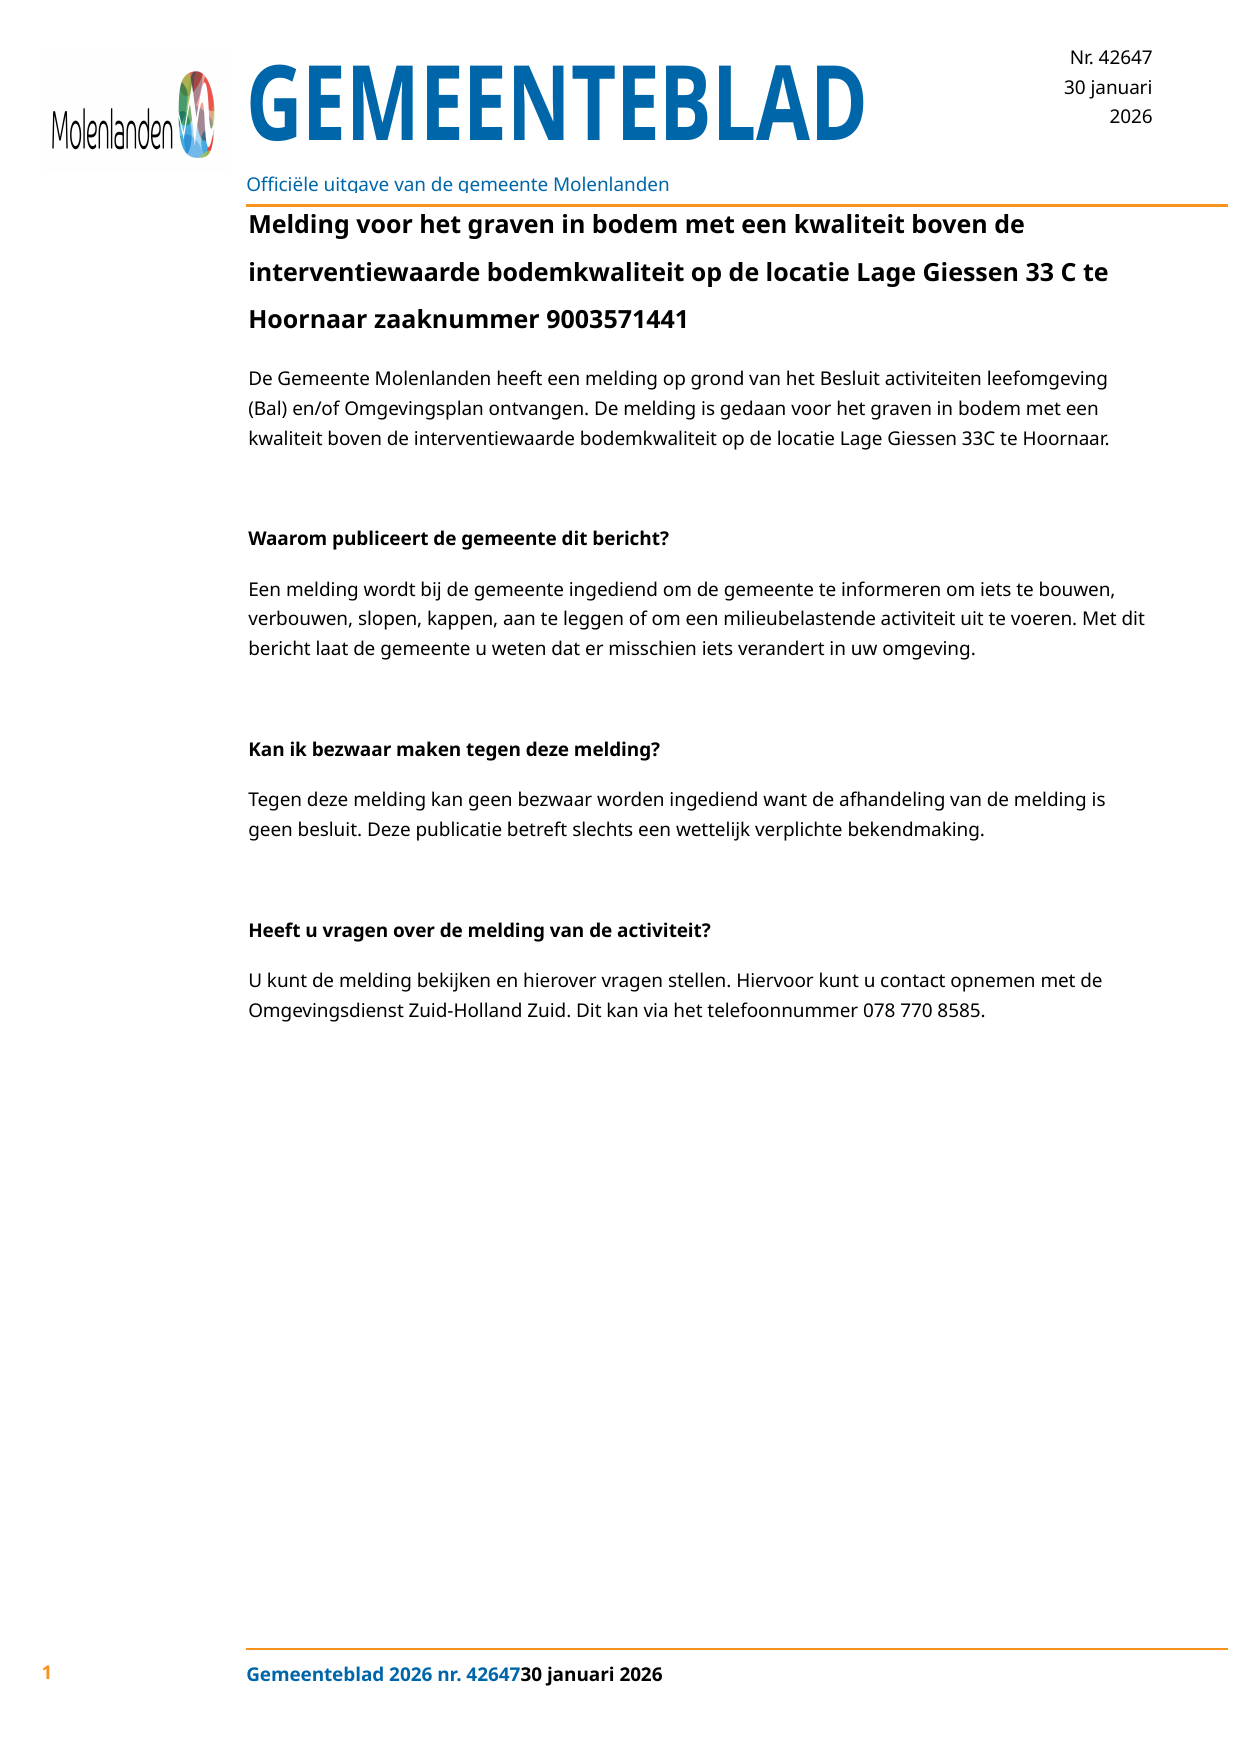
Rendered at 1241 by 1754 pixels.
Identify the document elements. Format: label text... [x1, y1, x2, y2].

text Tegen deze melding kan geen bezwaar worden ingediend want de afhandeling van de melding is geen besluit. Deze publicatie betreft slechts een wettelijk verplichte bekendmaking. [248, 786, 1152, 842]
text U kunt de melding bekijken en hierover vragen stellen. Hiervoor kunt u contact opnemen met de Omgevingsdienst Zuid-Holland Zuid. Dit kan via het telefoonnummer 078 770 8585. [248, 967, 1152, 1022]
picture [41, 47, 231, 172]
text Melding voor het graven in bodem met een kwaliteit boven de interventiewaarde bodemkwaliteit op de locatie Lage Giessen 33 C te Hoornaar zaaknummer 9003571441 [248, 207, 1152, 336]
text Een melding wordt bij de gemeente ingediend om de gemeente te informeren om iets te bouwen, verbouwen, slopen, kappen, aan te leggen of om een milieubelastende activiteit uit te voeren. Met dit bericht laat de gemeente u weten dat er misschien iets verandert in uw omgeving. [248, 576, 1152, 661]
text De Gemeente Molenlanden heeft een melding op grond van het Besluit activiteiten leefomgeving (Bal) en/of Omgevingsplan ontvangen. De melding is gedaan voor het graven in bodem met een kwaliteit boven de interventiewaarde bodemkwaliteit op de locatie Lage Giessen 33C te Hoornaar. [248, 366, 1152, 450]
text Kan ik bezwaar maken tegen deze melding? [248, 736, 1152, 762]
text Heeft u vragen over de melding van de activiteit? [248, 917, 1152, 942]
text Waarom publiceert de gemeente dit bericht? [248, 526, 1152, 551]
